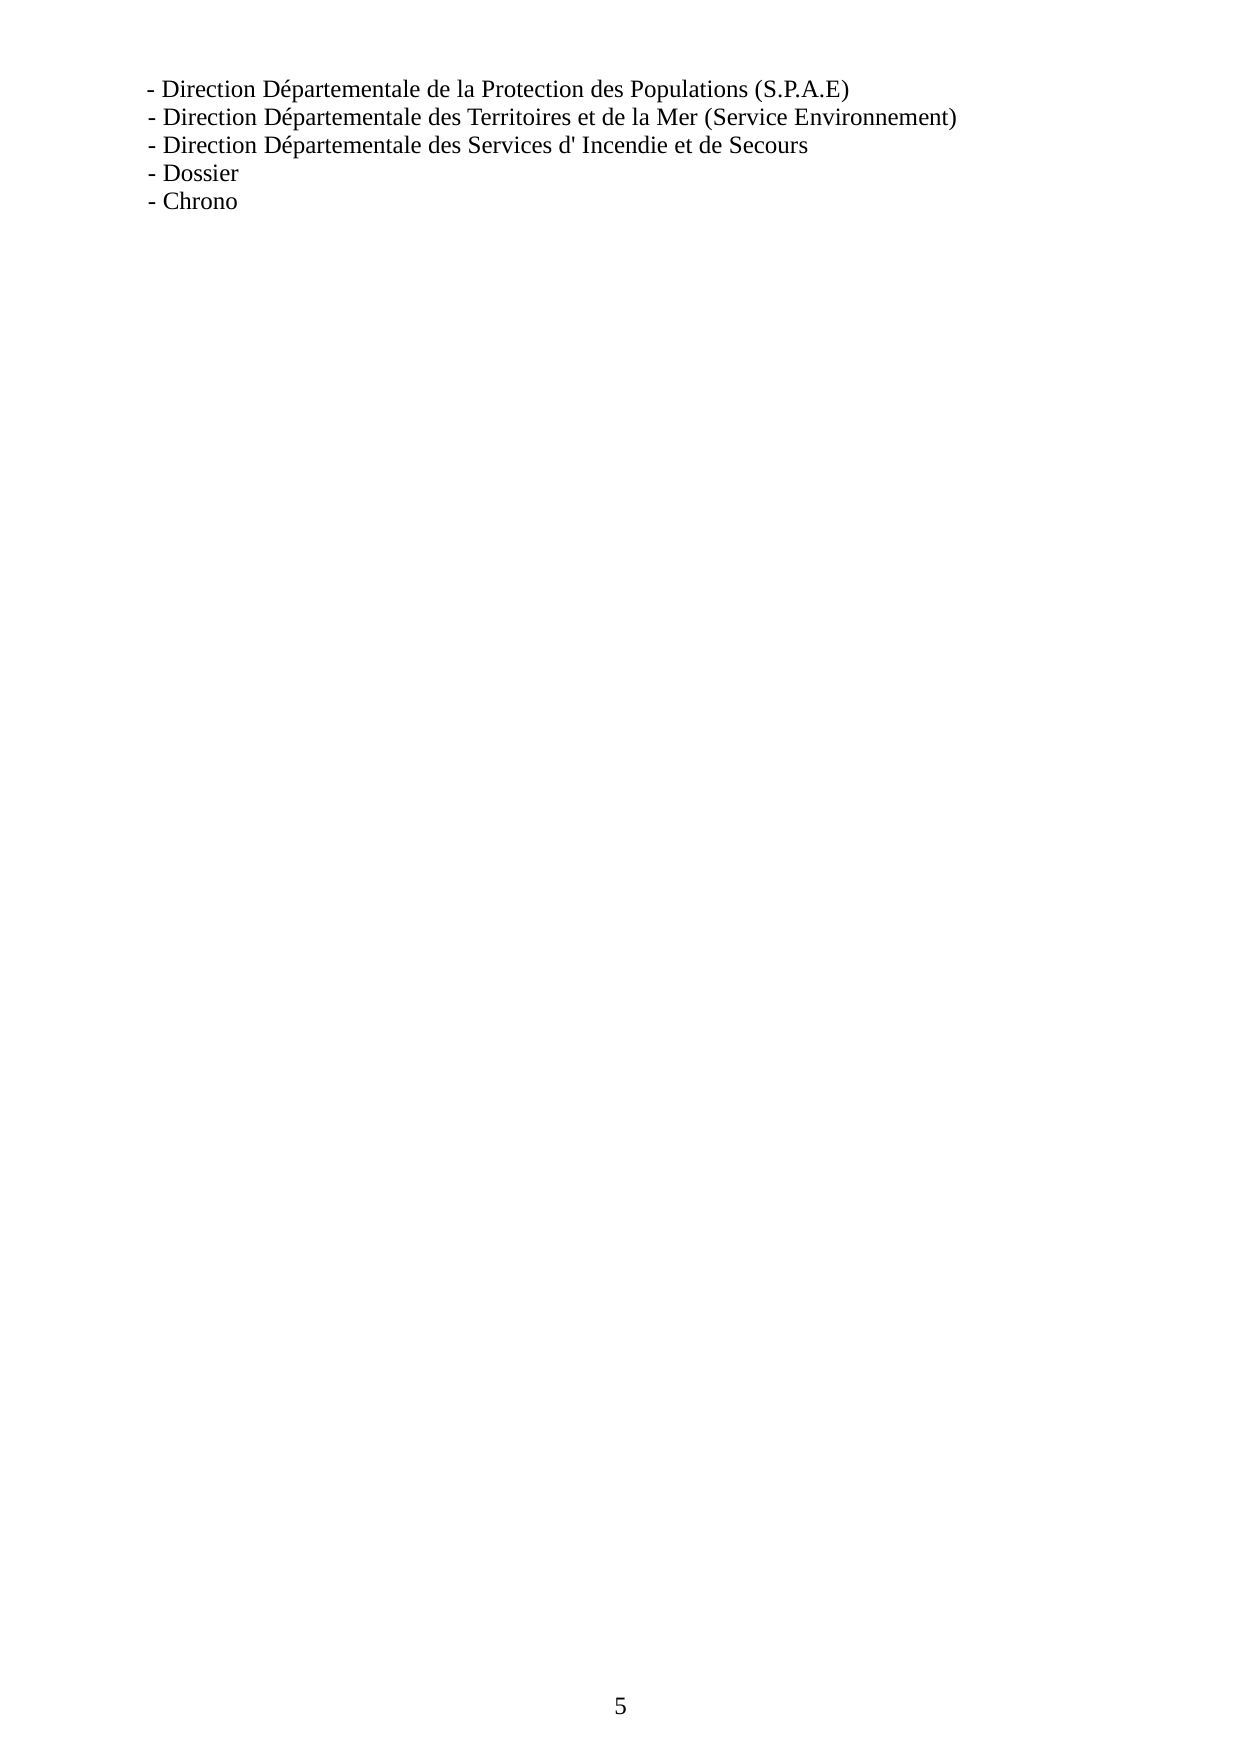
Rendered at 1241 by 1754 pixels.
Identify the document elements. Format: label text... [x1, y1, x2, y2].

text - Chrono [148, 187, 1093, 215]
text - Direction Départementale de la Protection des Populations (S.P.A.E) [146, 75, 1093, 103]
text - Direction Départementale des Services d' Incendie et de Secours [148, 131, 1093, 159]
text - Direction Départementale des Territoires et de la Mer (Service Environnement) [148, 103, 1093, 131]
text - Dossier [148, 159, 1093, 187]
